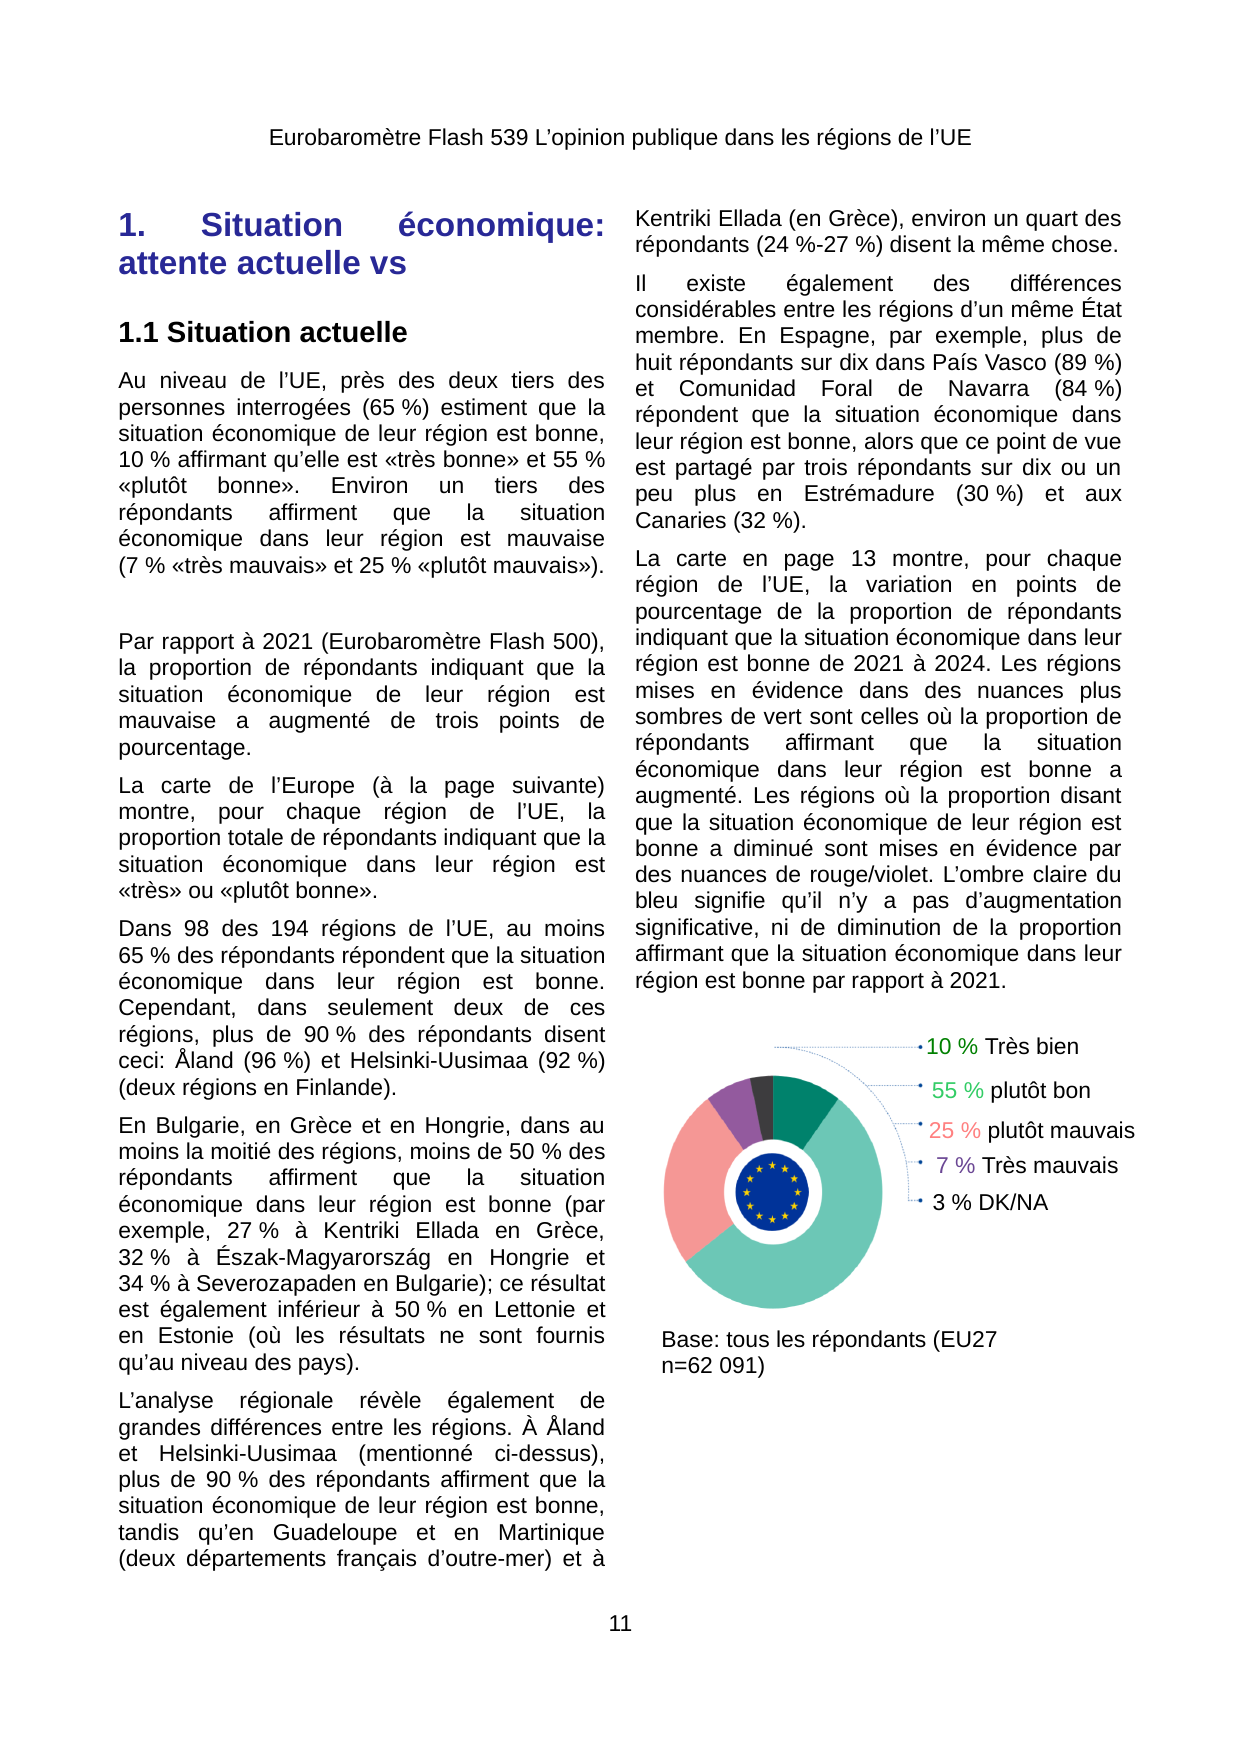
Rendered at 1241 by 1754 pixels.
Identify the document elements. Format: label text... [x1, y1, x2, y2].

text Par rapport à 2021 (Eurobaromètre Flash 500), la proportion de répondants indiquant que la situation économique de leur région est mauvaise a augmenté de trois points de pourcentage. [118, 628, 605, 760]
text Kentriki Ellada (en Grèce), environ un quart des répondants (24 %-27 %) disent la même chose. [635, 205, 1122, 258]
picture [659, 1034, 927, 1311]
text La carte en page 13 montre, pour chaque région de l’UE, la variation en points de pourcentage de la proportion de répondants indiquant que la situation économique dans leur région est bonne de 2021 à 2024. Les régions mises en évidence dans des nuances plus sombres de vert sont celles où la proportion de répondants affirmant que la situation économique dans leur région est bonne a augmenté. Les régions où la proportion disant que la situation économique de leur région est bonne a diminué sont mises en évidence par des nuances de rouge/violet. L’ombre claire du bleu signifie qu’il n’y a pas d’augmentation significative, ni de diminution de la proportion affirmant que la situation économique dans leur région est bonne par rapport à 2021. [635, 545, 1122, 993]
text Au niveau de l’UE, près des deux tiers des personnes interrogées (65 %) estiment que la situation économique de leur région est bonne, 10 % affirmant qu’elle est «très bonne» et 55 % «plutôt bonne». Environ un tiers des répondants affirment que la situation économique dans leur région est mauvaise (7 % «très mauvais» et 25 % «plutôt mauvais»). [118, 367, 605, 578]
text La carte de l’Europe (à la page suivante) montre, pour chaque région de l’UE, la proportion totale de répondants indiquant que la situation économique dans leur région est «très» ou «plutôt bonne». [118, 772, 605, 903]
text L’analyse régionale révèle également de grandes différences entre les régions. À Åland et Helsinki-Uusimaa (mentionné ci-dessus), plus de 90 % des répondants affirment que la situation économique de leur région est bonne, tandis qu’en Guadeloupe et en Martinique (deux départements français d’outre-mer) et à [118, 1387, 605, 1572]
text Il existe également des différences considérables entre les régions d’un même État membre. En Espagne, par exemple, plus de huit répondants sur dix dans País Vasco (89 %) et Comunidad Foral de Navarra (84 %) répondent que la situation économique dans leur région est bonne, alors que ce point de vue est partagé par trois répondants sur dix ou un peu plus en Estrémadure (30 %) et aux Canaries (32 %). [635, 269, 1122, 533]
subtitle 1.1 Situation actuelle [118, 315, 605, 349]
text En Bulgarie, en Grèce et en Hongrie, dans au moins la moitié des régions, moins de 50 % des répondants affirment que la situation économique dans leur région est bonne (par exemple, 27 % à Kentriki Ellada en Grèce, 32 % à Észak-Magyarország en Hongrie et 34 % à Severozapaden en Bulgarie); ce résultat est également inférieur à 50 % en Lettonie et en Estonie (où les résultats ne sont fournis qu’au niveau des pays). [118, 1112, 605, 1375]
subtitle 1. Situation économique: attente actuelle vs [118, 205, 605, 282]
text Dans 98 des 194 régions de l’UE, au moins 65 % des répondants répondent que la situation économique dans leur région est bonne. Cependant, dans seulement deux de ces régions, plus de 90 % des répondants disent ceci: Åland (96 %) et Helsinki-Uusimaa (92 %) (deux régions en Finlande). [118, 915, 605, 1100]
